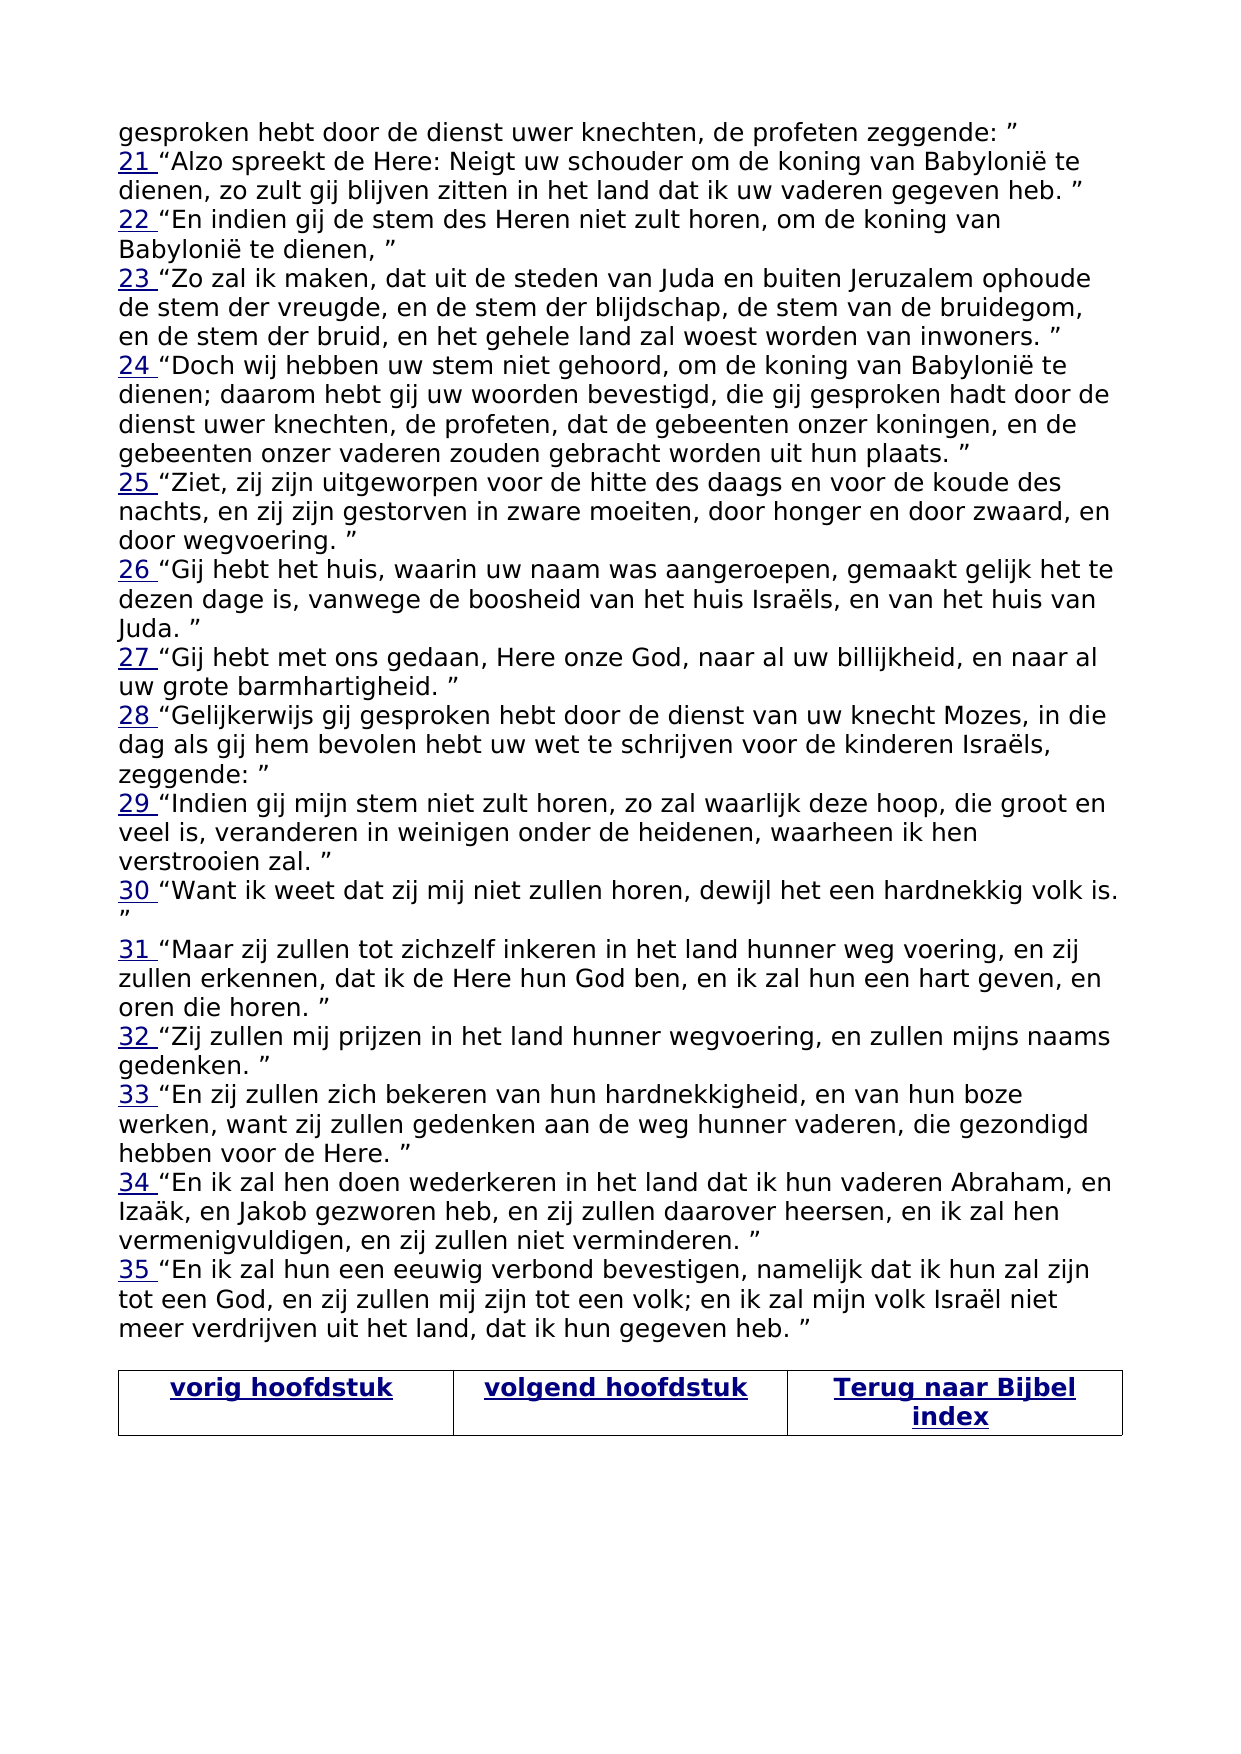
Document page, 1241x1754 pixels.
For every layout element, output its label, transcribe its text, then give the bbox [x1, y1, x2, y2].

table_header Terug naar Bijbel index [788, 1371, 1122, 1435]
table_header volgend hoofdstuk [454, 1371, 787, 1435]
table_header vorig hoofdstuk [119, 1371, 453, 1435]
text gesproken hebt door de dienst uwer knechten, de profeten zeggende: ” 21 “Alzo spreekt de Here: Neigt uw schouder om de koning van Babylonië te dienen, zo zult gij blijven zitten in het land dat ik uw vaderen gegeven heb. ” 22 “En indien gij de stem des Heren niet zult horen, om de koning van Babylonië te dienen, ” 23 “Zo zal ik maken, dat uit de steden van Juda en buiten Jeruzalem ophoude de stem der vreugde, en de stem der blijdschap, de stem van de bruidegom, en de stem der bruid, en het gehele land zal woest worden van inwoners. ” 24 “Doch wij hebben uw stem niet gehoord, om de koning van Babylonië te dienen; daarom hebt gij uw woorden bevestigd, die gij gesproken hadt door de dienst uwer knechten, de profeten, dat de gebeenten onzer koningen, en de gebeenten onzer vaderen zouden gebracht worden uit hun plaats. ” 25 “Ziet, zij zijn uitgeworpen voor de hitte des daags en voor de koude des nachts, en zij zijn gestorven in zware moeiten, door honger en door zwaard, en door wegvoering. ” 26 “Gij hebt het huis, waarin uw naam was aangeroepen, gemaakt gelijk het te dezen dage is, vanwege de boosheid van het huis Israëls, en van het huis van Juda. ” 27 “Gij hebt met ons gedaan, Here onze God, naar al uw billijkheid, en naar al uw grote barmhartigheid. ” 28 “Gelijkerwijs gij gesproken hebt door de dienst van uw knecht Mozes, in die dag als gij hem bevolen hebt uw wet te schrijven voor de kinderen Israëls, zeggende: ” 29 “Indien gij mijn stem niet zult horen, zo zal waarlijk deze hoop, die groot en veel is, veranderen in weinigen onder de heidenen, waarheen ik hen verstrooien zal. ” 30 “Want ik weet dat zij mij niet zullen horen, dewijl het een hardnekkig volk is. ” 31 “Maar zij zullen tot zichzelf inkeren in het land hunner weg voering, en zij zullen erkennen, dat ik de Here hun God ben, en ik zal hun een hart geven, en oren die horen. ” 32 “Zij zullen mij prijzen in het land hunner wegvoering, en zullen mijns naams gedenken. ” 33 “En zij zullen zich bekeren van hun hardnekkigheid, en van hun boze werken, want zij zullen gedenken aan de weg hunner vaderen, die gezondigd hebben voor de Here. ” 34 “En ik zal hen doen wederkeren in het land dat ik hun vaderen Abraham, en Izaäk, en Jakob gezworen heb, en zij zullen daarover heersen, en ik zal hen vermenigvuldigen, en zij zullen niet verminderen. ” 35 “En ik zal hun een eeuwig verbond bevestigen, namelijk dat ik hun zal zijn tot een God, en zij zullen mij zijn tot een volk; en ik zal mijn volk Israël niet meer verdrijven uit het land, dat ik hun gegeven heb. ” [118, 118, 1122, 1343]
